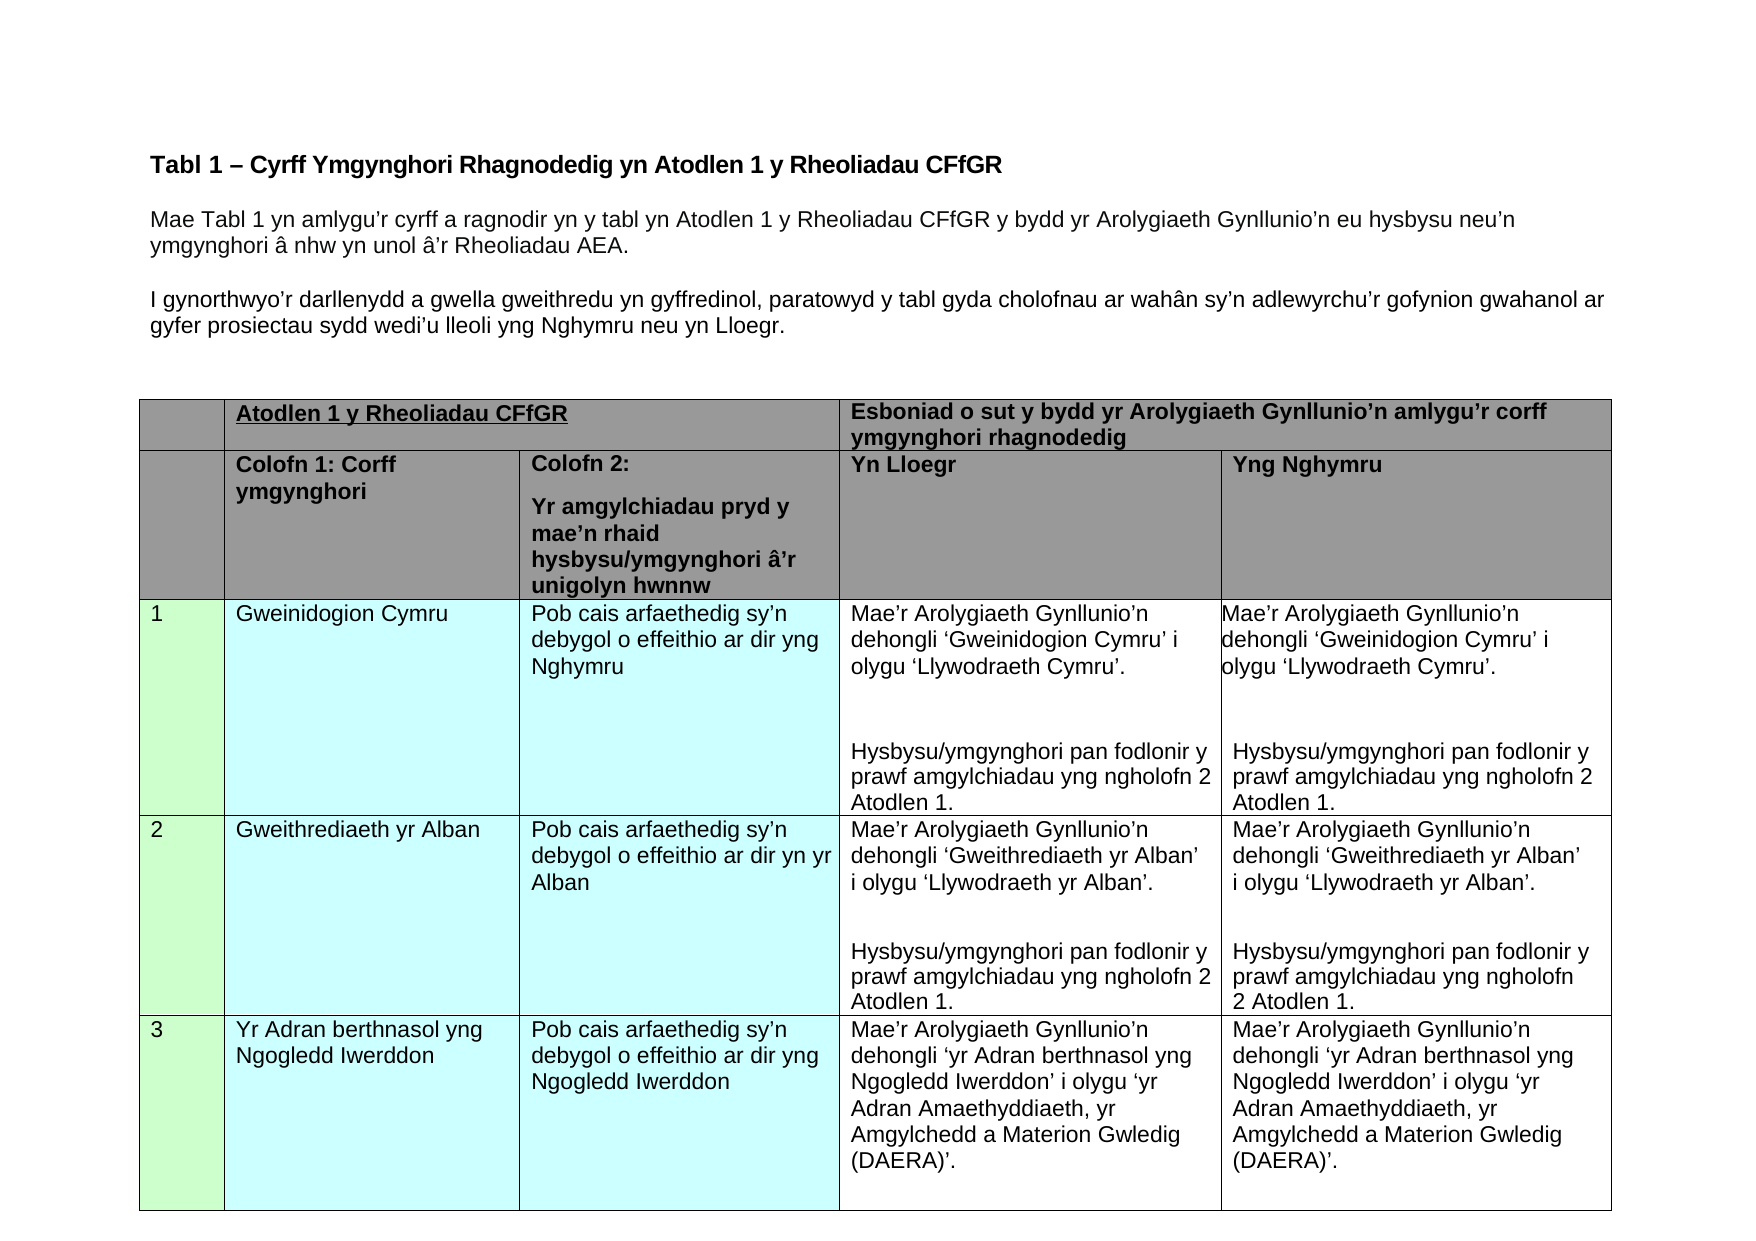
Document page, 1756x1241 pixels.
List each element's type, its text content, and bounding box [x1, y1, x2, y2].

table_header Esboniad o sut y bydd yr Arolygiaeth Gynllunio’n amlygu’r corff ymgynghori rhagnodedig [840, 400, 1611, 450]
table_cell Yn Lloegr [840, 451, 1221, 599]
table_header [140, 400, 224, 450]
table_cell Pob cais arfaethedig sy’n debygol o effeithio ar dir yng Nghymru [520, 600, 839, 815]
table_cell Colofn 2: Yr amgylchiadau pryd y mae’n rhaid hysbysu/ymgynghori â’r unigolyn hwnnw [520, 451, 839, 599]
subtitle Tabl 1 – Cyrff Ymgynghori Rhagnodedig yn Atodlen 1 y Rheoliadau CFfGR [150, 150, 1624, 179]
table_cell 2 [140, 816, 224, 1014]
table_cell Mae’r Arolygiaeth Gynllunio’n dehongli ‘yr Adran berthnasol yng Ngogledd Iwerddon’ i olygu ‘yr Adran Amaethyddiaeth, yr Amgylchedd a Materion Gwledig (DAERA)’. [840, 1016, 1221, 1210]
table_cell Mae’r Arolygiaeth Gynllunio’n dehongli ‘Gweithrediaeth yr Alban’ i olygu ‘Llywodraeth yr Alban’. Hysbysu/ymgynghori pan fodlonir y prawf amgylchiadau yng ngholofn 2 Atodlen 1. [840, 816, 1221, 1014]
table_cell Mae’r Arolygiaeth Gynllunio’n dehongli ‘yr Adran berthnasol yng Ngogledd Iwerddon’ i olygu ‘yr Adran Amaethyddiaeth, yr Amgylchedd a Materion Gwledig (DAERA)’. [1222, 1016, 1611, 1210]
table_cell Mae’r Arolygiaeth Gynllunio’n dehongli ‘Gweinidogion Cymru’ i olygu ‘Llywodraeth Cymru’. Hysbysu/ymgynghori pan fodlonir y prawf amgylchiadau yng ngholofn 2 Atodlen 1. [840, 600, 1221, 815]
table_cell Mae’r Arolygiaeth Gynllunio’n dehongli ‘Gweinidogion Cymru’ i olygu ‘Llywodraeth Cymru’. Hysbysu/ymgynghori pan fodlonir y prawf amgylchiadau yng ngholofn 2 Atodlen 1. [1222, 600, 1611, 815]
table_cell [140, 451, 224, 599]
table_header Atodlen 1 y Rheoliadau CFfGR [225, 400, 839, 450]
table_cell 3 [140, 1016, 224, 1210]
subtitle I gynorthwyo’r darllenydd a gwella gweithredu yn gyffredinol, paratowyd y tabl gyda cholofnau ar wahân sy’n adlewyrchu’r gofynion gwahanol ar gyfer prosiectau sydd wedi’u lleoli yng Nghymru neu yn Lloegr. [150, 286, 1624, 339]
table_cell Colofn 1: Corff ymgynghori [225, 451, 519, 599]
subtitle Mae Tabl 1 yn amlygu’r cyrff a ragnodir yn y tabl yn Atodlen 1 y Rheoliadau CFfGR y bydd yr Arolygiaeth Gynllunio’n eu hysbysu neu’n ymgynghori â nhw yn unol â’r Rheoliadau AEA. [150, 206, 1624, 259]
table_cell Pob cais arfaethedig sy’n debygol o effeithio ar dir yn yr Alban [520, 816, 839, 1014]
table_cell Gweinidogion Cymru [225, 600, 519, 815]
table_cell Mae’r Arolygiaeth Gynllunio’n dehongli ‘Gweithrediaeth yr Alban’ i olygu ‘Llywodraeth yr Alban’. Hysbysu/ymgynghori pan fodlonir y prawf amgylchiadau yng ngholofn 2 Atodlen 1. [1222, 816, 1611, 1014]
table_cell Yng Nghymru [1222, 451, 1611, 599]
table_cell Gweithrediaeth yr Alban [225, 816, 519, 1014]
table_cell Pob cais arfaethedig sy’n debygol o effeithio ar dir yng Ngogledd Iwerddon [520, 1016, 839, 1210]
table_cell 1 [140, 600, 224, 815]
table_cell Yr Adran berthnasol yng Ngogledd Iwerddon [225, 1016, 519, 1210]
